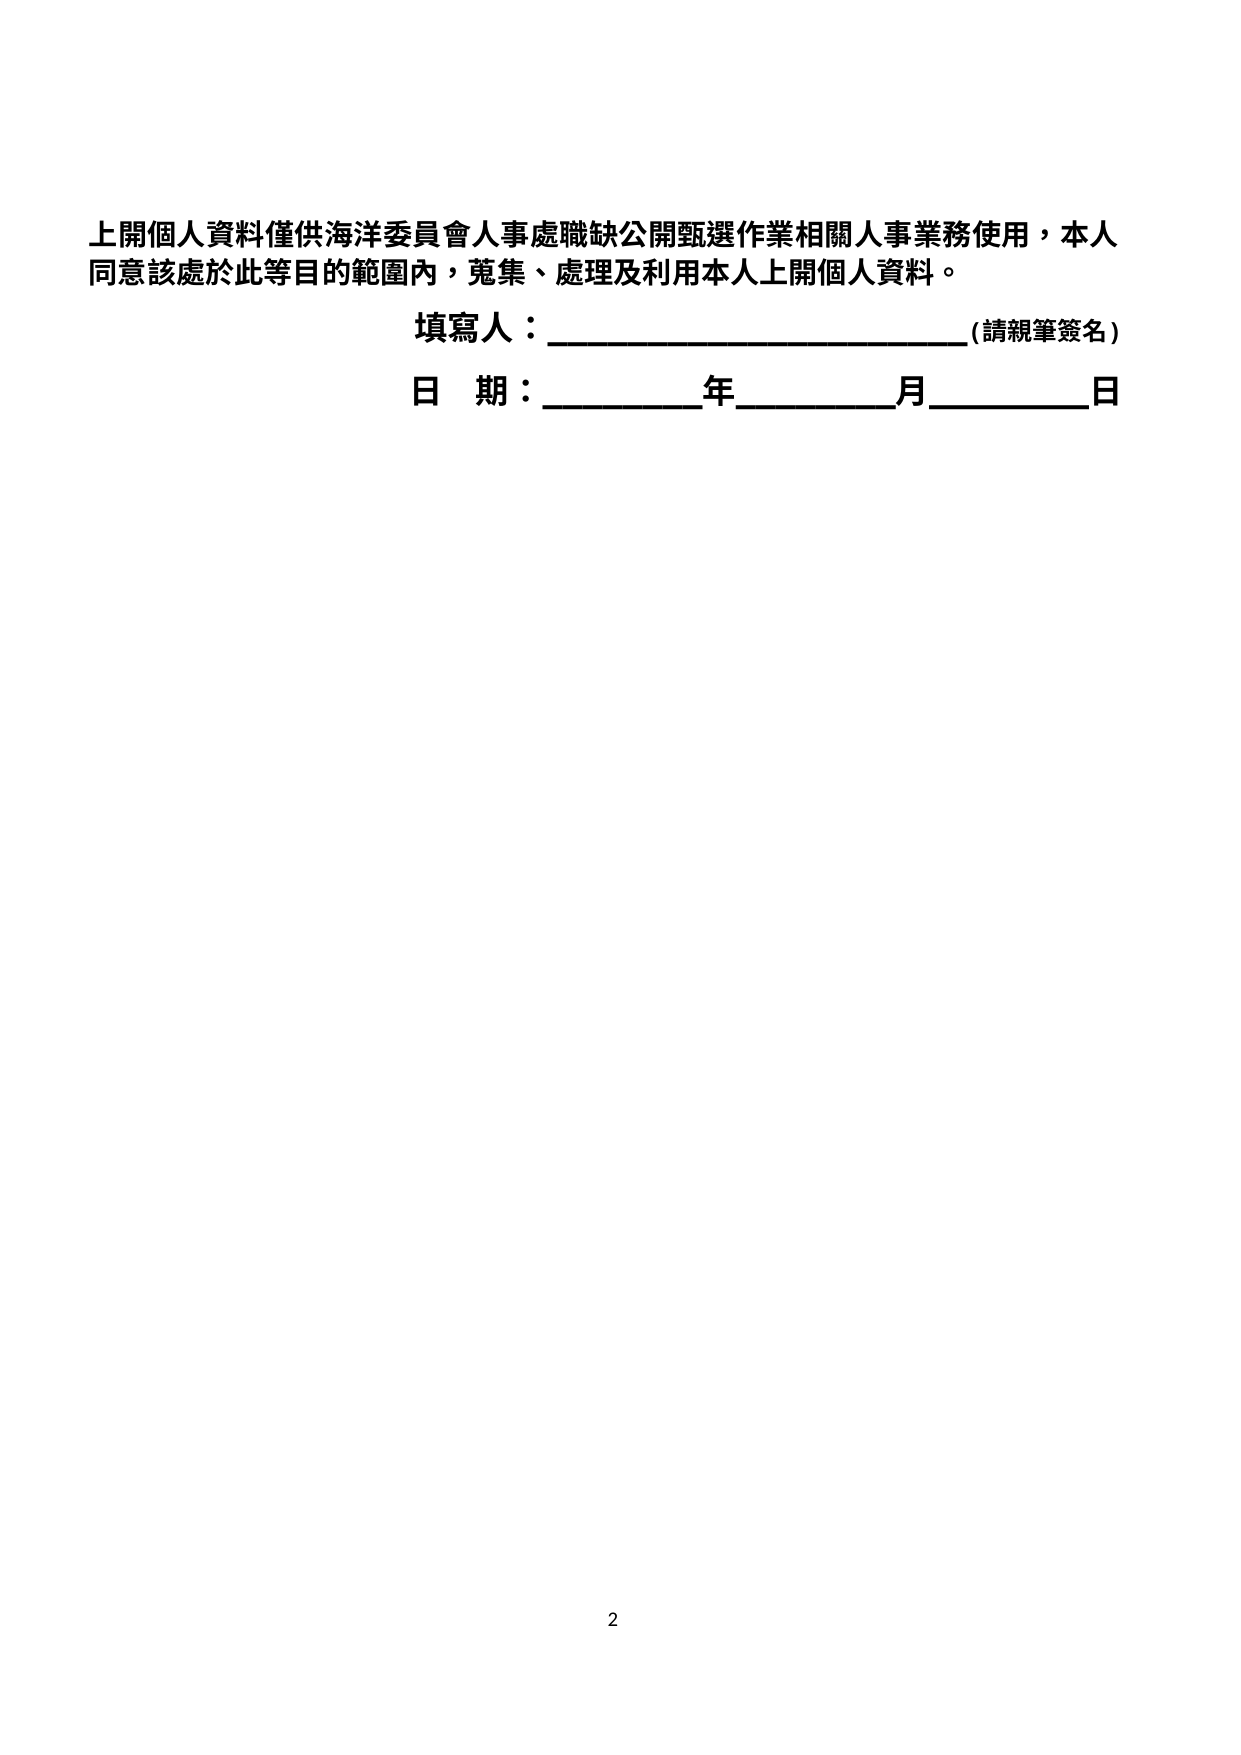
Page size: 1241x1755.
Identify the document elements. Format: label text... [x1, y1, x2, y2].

text 填寫人：_____________________(請親筆簽名) [103, 291, 1122, 353]
text 上開個人資料僅供海洋委員會人事處職缺公開甄選作業相關人事業務使用，本人同意該處於此等目的範圍內，蒐集、處理及利用本人上開個人資料。 [88, 216, 1122, 291]
text 日 期：________年________月________日 [103, 353, 1122, 416]
